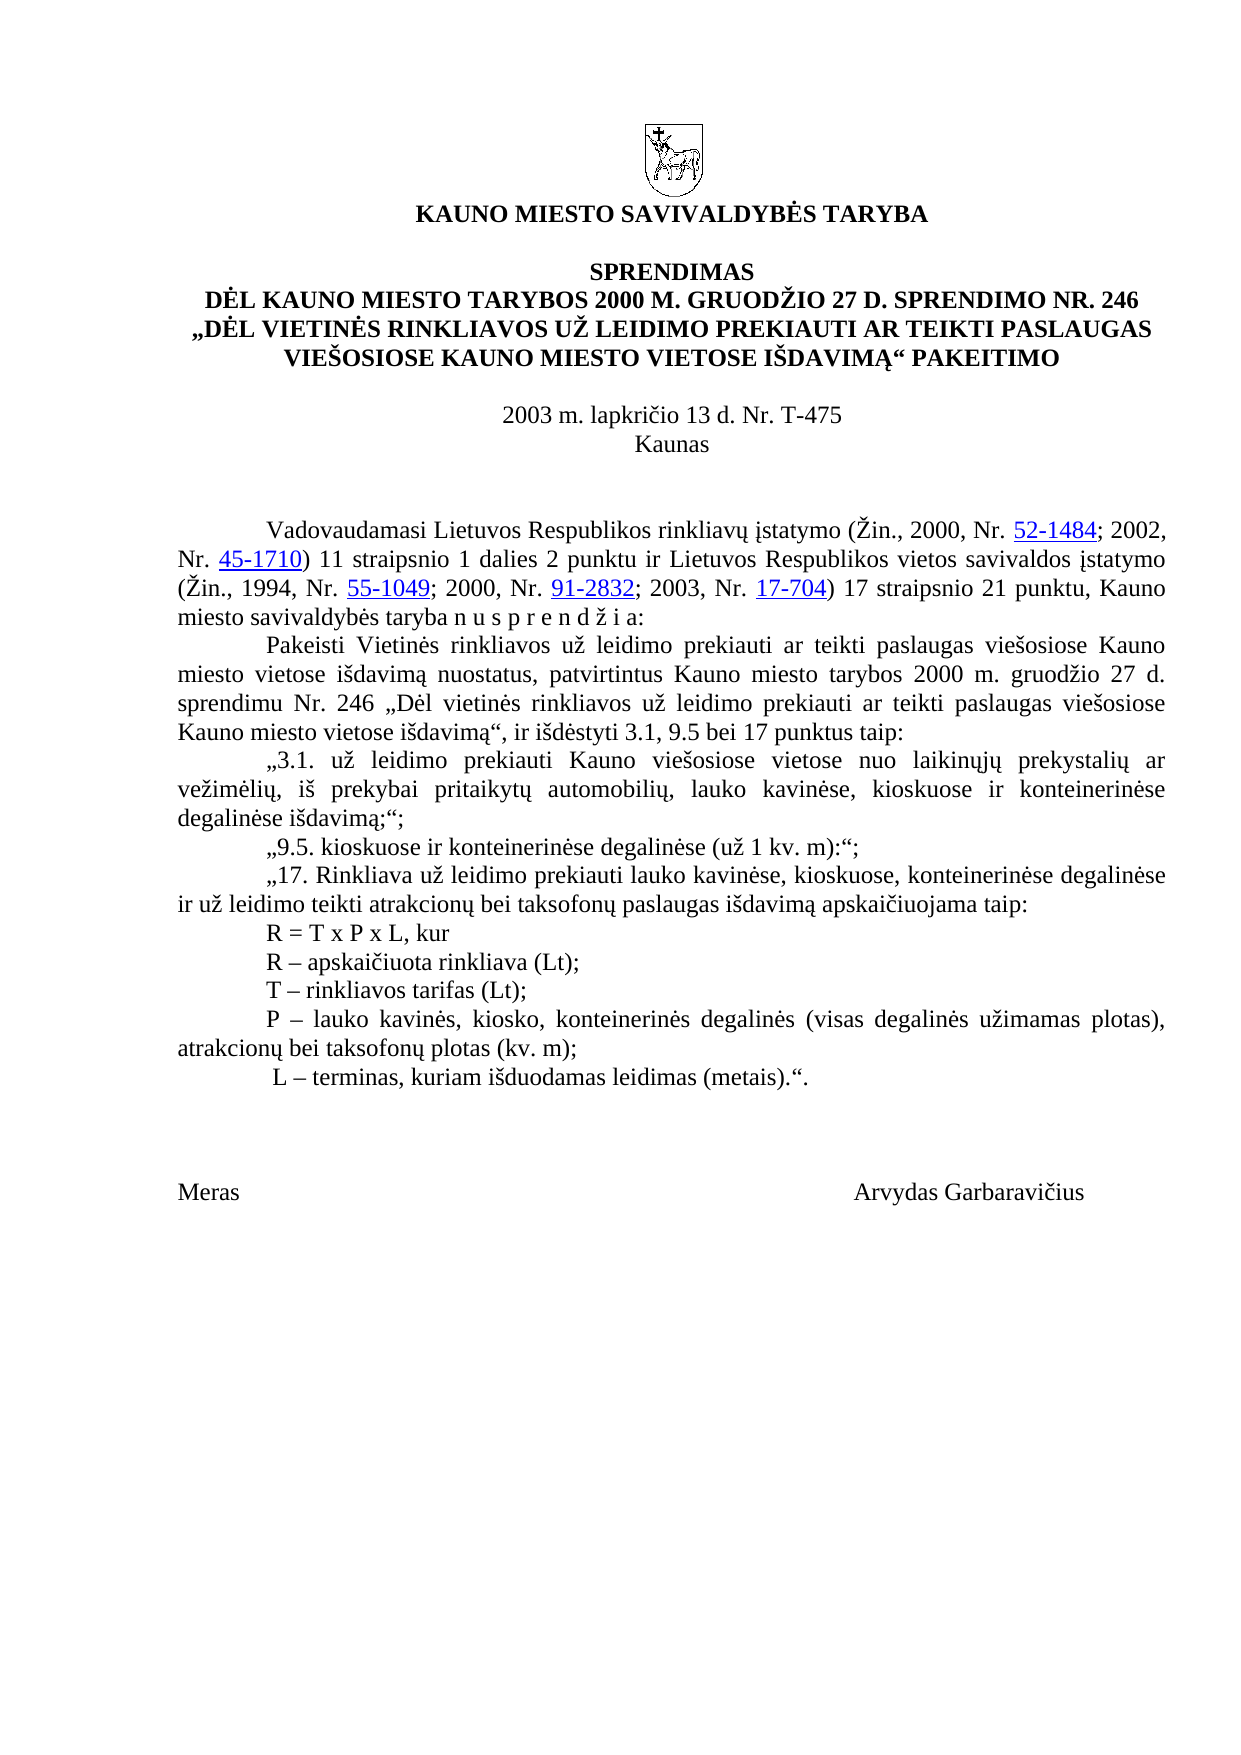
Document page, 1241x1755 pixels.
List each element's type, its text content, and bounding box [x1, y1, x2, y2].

text „9.5. kioskuose ir konteinerinėse degalinėse (už 1 kv. m):“; [177, 832, 1167, 861]
text „3.1. už leidimo prekiauti Kauno viešosiose vietose nuo laikinųjų prekystalių ar vežimėlių, iš prekybai pritaikytų automobilių, lauko kavinėse, kioskuose ir konteinerinėse degalinėse išdavimą;“; [177, 746, 1167, 832]
text SPRENDIMAS [177, 257, 1167, 286]
text P – lauko kavinės, kiosko, konteinerinės degalinės (visas degalinės užimamas plotas), atrakcionų bei taksofonų plotas (kv. m); [177, 1004, 1167, 1062]
text T – rinkliavos tarifas (Lt); [177, 976, 1167, 1004]
text R = T x P x L, kur [177, 918, 1167, 947]
text L – terminas, kuriam išduodamas leidimas (metais).“. [177, 1062, 1167, 1091]
text 2003 m. lapkričio 13 d. Nr. T-475 [177, 401, 1167, 429]
text „17. Rinkliava už leidimo prekiauti lauko kavinėse, kioskuose, konteinerinėse degalinėse ir už leidimo teikti atrakcionų bei taksofonų paslaugas išdavimą apskaičiuojama taip: [177, 861, 1167, 918]
text DĖL KAUNO MIESTO TARYBOS 2000 M. GRUODŽIO 27 D. SPRENDIMO NR. 246 „DĖL VIETINĖS RINKLIAVOS UŽ LEIDIMO PREKIAUTI AR TEIKTI PASLAUGAS VIEŠOSIOSE KAUNO MIESTO VIETOSE IŠDAVIMĄ“ PAKEITIMO [177, 286, 1167, 372]
text Meras Arvydas Garbaravičius [177, 1177, 1167, 1206]
text R – apskaičiuota rinkliava (Lt); [177, 947, 1167, 976]
text Pakeisti Vietinės rinkliavos už leidimo prekiauti ar teikti paslaugas viešosiose Kauno miesto vietose išdavimą nuostatus, patvirtintus Kauno miesto tarybos 2000 m. gruodžio 27 d. sprendimu Nr. 246 „Dėl vietinės rinkliavos už leidimo prekiauti ar teikti paslaugas viešosiose Kauno miesto vietose išdavimą“, ir išdėstyti 3.1, 9.5 bei 17 punktus taip: [177, 631, 1167, 746]
text Kaunas [177, 429, 1167, 458]
text KAUNO MIESTO SAVIVALDYBĖS TARYBA [177, 199, 1167, 228]
text Vadovaudamasi Lietuvos Respublikos rinkliavų įstatymo (Žin., 2000, Nr. 52-1484; 2002, Nr. 45-1710) 11 straipsnio 1 dalies 2 punktu ir Lietuvos Respublikos vietos savivaldos įstatymo (Žin., 1994, Nr. 55-1049; 2000, Nr. 91-2832; 2003, Nr. 17-704) 17 straipsnio 21 punktu, Kauno miesto savivaldybės taryba n u s p r e n d ž i a: [177, 516, 1167, 631]
